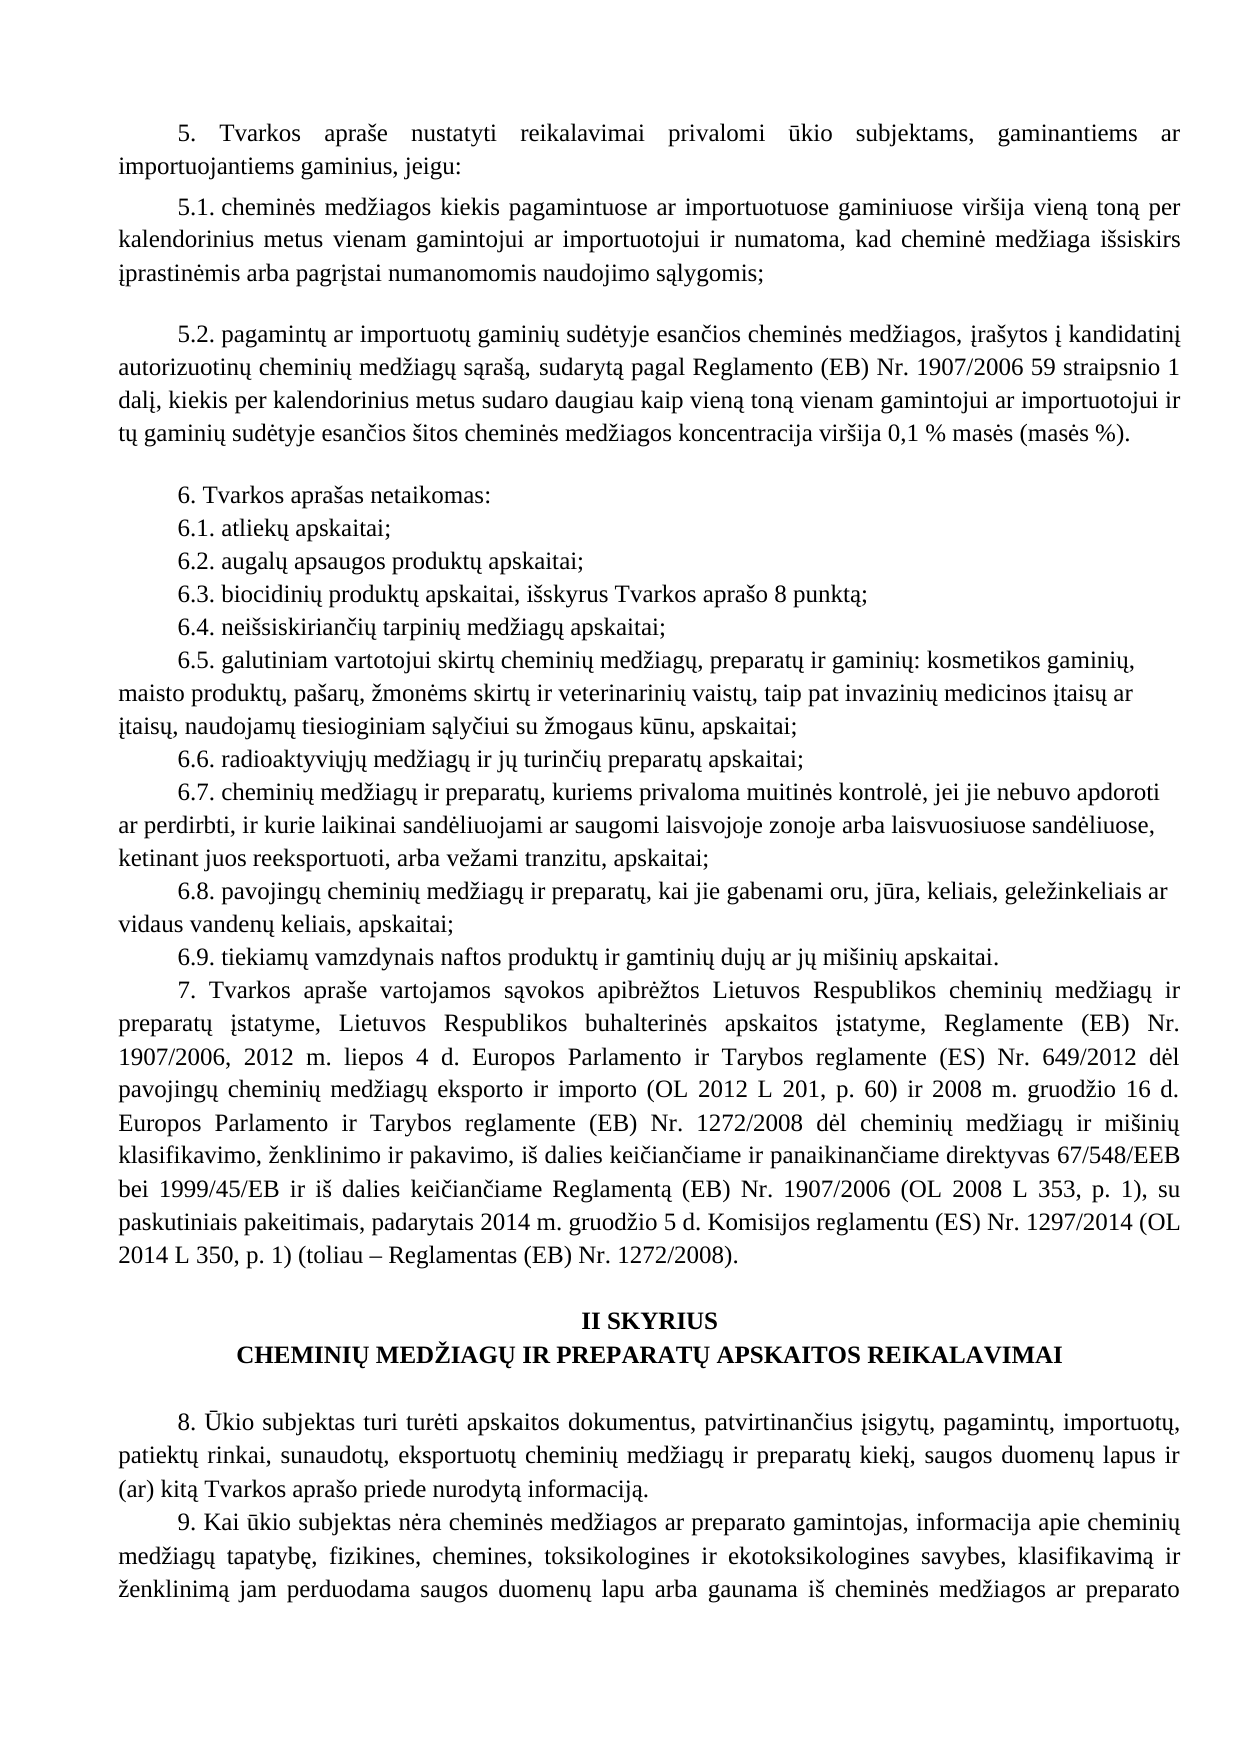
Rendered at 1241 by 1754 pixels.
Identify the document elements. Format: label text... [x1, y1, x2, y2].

text 6.6. radioaktyviųjų medžiagų ir jų turinčių preparatų apskaitai; [118, 744, 1181, 773]
text 7. Tvarkos apraše vartojamos sąvokos apibrėžtos Lietuvos Respublikos cheminių medžiagų ir preparatų įstatyme, Lietuvos Respublikos buhalterinės apskaitos įstatyme, Reglamente (EB) Nr. 1907/2006, 2012 m. liepos 4 d. Europos Parlamento ir Tarybos reglamente (ES) Nr. 649/2012 dėl pavojingų cheminių medžiagų eksporto ir importo (OL 2012 L 201, p. 60) ir 2008 m. gruodžio 16 d. Europos Parlamento ir Tarybos reglamente (EB) Nr. 1272/2008 dėl cheminių medžiagų ir mišinių klasifikavimo, ženklinimo ir pakavimo, iš dalies keičiančiame ir panaikinančiame direktyvas 67/548/EEB bei 1999/45/EB ir iš dalies keičiančiame Reglamentą (EB) Nr. 1907/2006 (OL 2008 L 353, p. 1), su paskutiniais pakeitimais, padarytais 2014 m. gruodžio 5 d. Komisijos reglamentu (ES) Nr. 1297/2014 (OL 2014 L 350, p. 1) (toliau – Reglamentas (EB) Nr. 1272/2008). [118, 976, 1181, 1268]
text 6.2. augalų apsaugos produktų apskaitai; [118, 546, 1181, 575]
text 9. Kai ūkio subjektas nėra cheminės medžiagos ar preparato gamintojas, informacija apie cheminių medžiagų tapatybę, fizikines, chemines, toksikologines ir ekotoksikologines savybes, klasifikavimą ir ženklinimą jam perduodama saugos duomenų lapu arba gaunama iš cheminės medžiagos ar preparato [118, 1507, 1181, 1603]
text 6.9. tiekiamų vamzdynais naftos produktų ir gamtinių dujų ar jų mišinių apskaitai. [118, 942, 1181, 971]
text CHEMINIŲ MEDŽIAGŲ IR PREPARATŲ APSKAITOS REIKALAVIMAI [118, 1340, 1181, 1368]
text 5.2. pagamintų ar importuotų gaminių sudėtyje esančios cheminės medžiagos, įrašytos į kandidatinį autorizuotinų cheminių medžiagų sąrašą, sudarytą pagal Reglamento (EB) Nr. 1907/2006 59 straipsnio 1 dalį, kiekis per kalendorinius metus sudaro daugiau kaip vieną toną vienam gamintojui ar importuotojui ir tų gaminių sudėtyje esančios šitos cheminės medžiagos koncentracija viršija 0,1 % masės (masės %). [118, 319, 1181, 447]
text 8. Ūkio subjektas turi turėti apskaitos dokumentus, patvirtinančius įsigytų, pagamintų, importuotų, patiektų rinkai, sunaudotų, eksportuotų cheminių medžiagų ir preparatų kiekį, saugos duomenų lapus ir (ar) kitą Tvarkos aprašo priede nurodytą informaciją. [118, 1407, 1181, 1503]
text 5.1. cheminės medžiagos kiekis pagamintuose ar importuotuose gaminiuose viršija vieną toną per kalendorinius metus vienam gamintojui ar importuotojui ir numatoma, kad cheminė medžiaga išsiskirs įprastinėmis arba pagrįstai numanomomis naudojimo sąlygomis; [118, 192, 1181, 286]
text II SKYRIUS [118, 1306, 1181, 1335]
text 5. Tvarkos apraše nustatyti reikalavimai privalomi ūkio subjektams, gaminantiems ar importuojantiems gaminius, jeigu: [118, 118, 1181, 180]
text 6. Tvarkos aprašas netaikomas: [118, 480, 1181, 509]
text 6.8. pavojingų cheminių medžiagų ir preparatų, kai jie gabenami oru, jūra, keliais, geležinkeliais ar vidaus vandenų keliais, apskaitai; [118, 876, 1181, 938]
text 6.5. galutiniam vartotojui skirtų cheminių medžiagų, preparatų ir gaminių: kosmetikos gaminių, maisto produktų, pašarų, žmonėms skirtų ir veterinarinių vaistų, taip pat invazinių medicinos įtaisų ar įtaisų, naudojamų tiesioginiam sąlyčiui su žmogaus kūnu, apskaitai; [118, 645, 1181, 740]
text 6.7. cheminių medžiagų ir preparatų, kuriems privaloma muitinės kontrolė, jei jie nebuvo apdoroti ar perdirbti, ir kurie laikinai sandėliuojami ar saugomi laisvojoje zonoje arba laisvuosiuose sandėliuose, ketinant juos reeksportuoti, arba vežami tranzitu, apskaitai; [118, 777, 1181, 872]
text 6.1. atliekų apskaitai; [118, 513, 1181, 542]
text 6.3. biocidinių produktų apskaitai, išskyrus Tvarkos aprašo 8 punktą; [118, 579, 1181, 608]
text 6.4. neišsiskiriančių tarpinių medžiagų apskaitai; [118, 612, 1181, 641]
